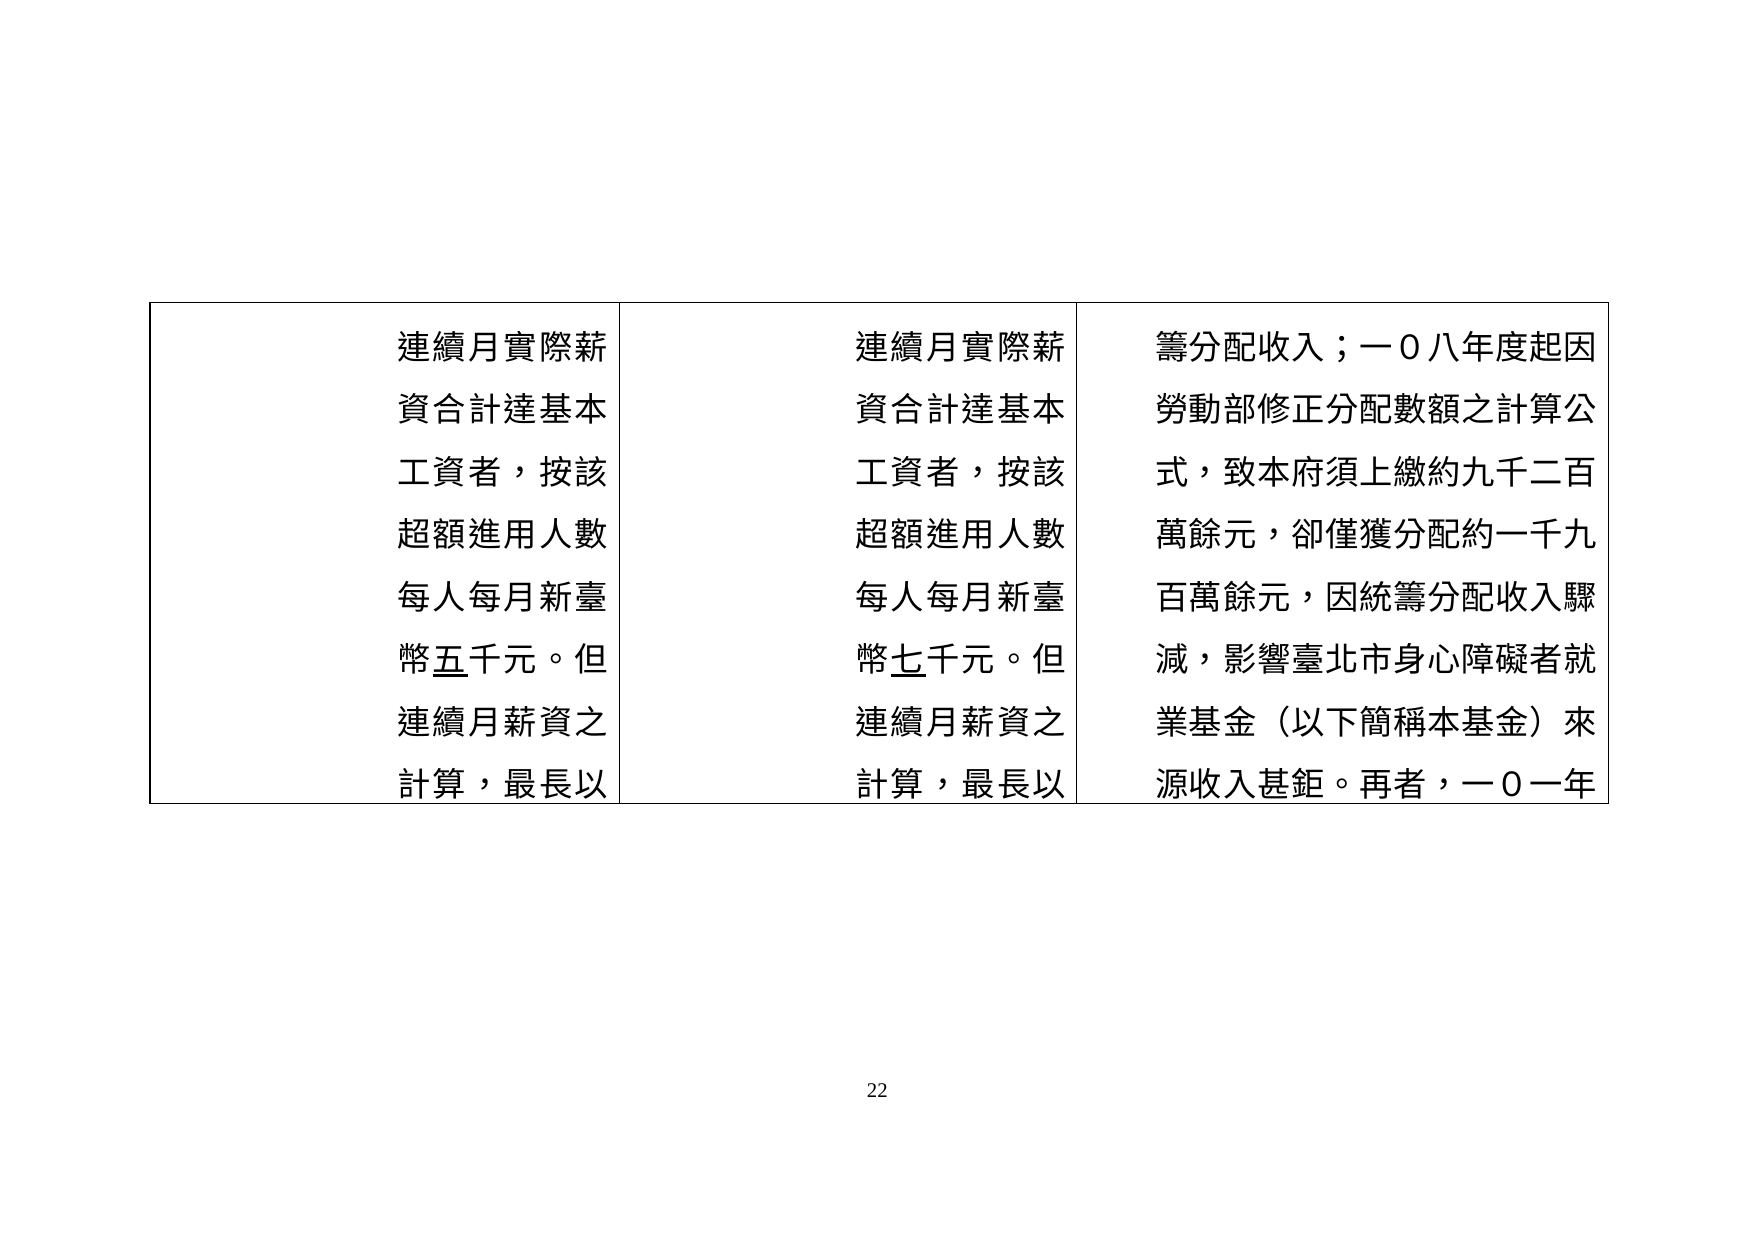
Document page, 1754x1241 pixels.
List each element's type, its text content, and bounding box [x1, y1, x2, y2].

table_cell 籌分配收入；一０八年度起因勞動部修正分配數額之計算公式，致本府須上繳約九千二百萬餘元，卻僅獲分配約一千九百萬餘元，因統籌分配收入驟減，影響臺北市身心障礙者就業基金（以下簡稱本基金）來源收入甚鉅。再者，一０一年 [1077, 303, 1608, 803]
table_cell 連續月實際薪資合計達基本工資者，按該超額進用人數每人每月新臺幣七千元。但連續月薪資之計算，最長以 [620, 303, 1076, 803]
table_cell 連續月實際薪資合計達基本工資者，按該超額進用人數每人每月新臺幣五千元。但連續月薪資之計算，最長以 [151, 303, 619, 803]
